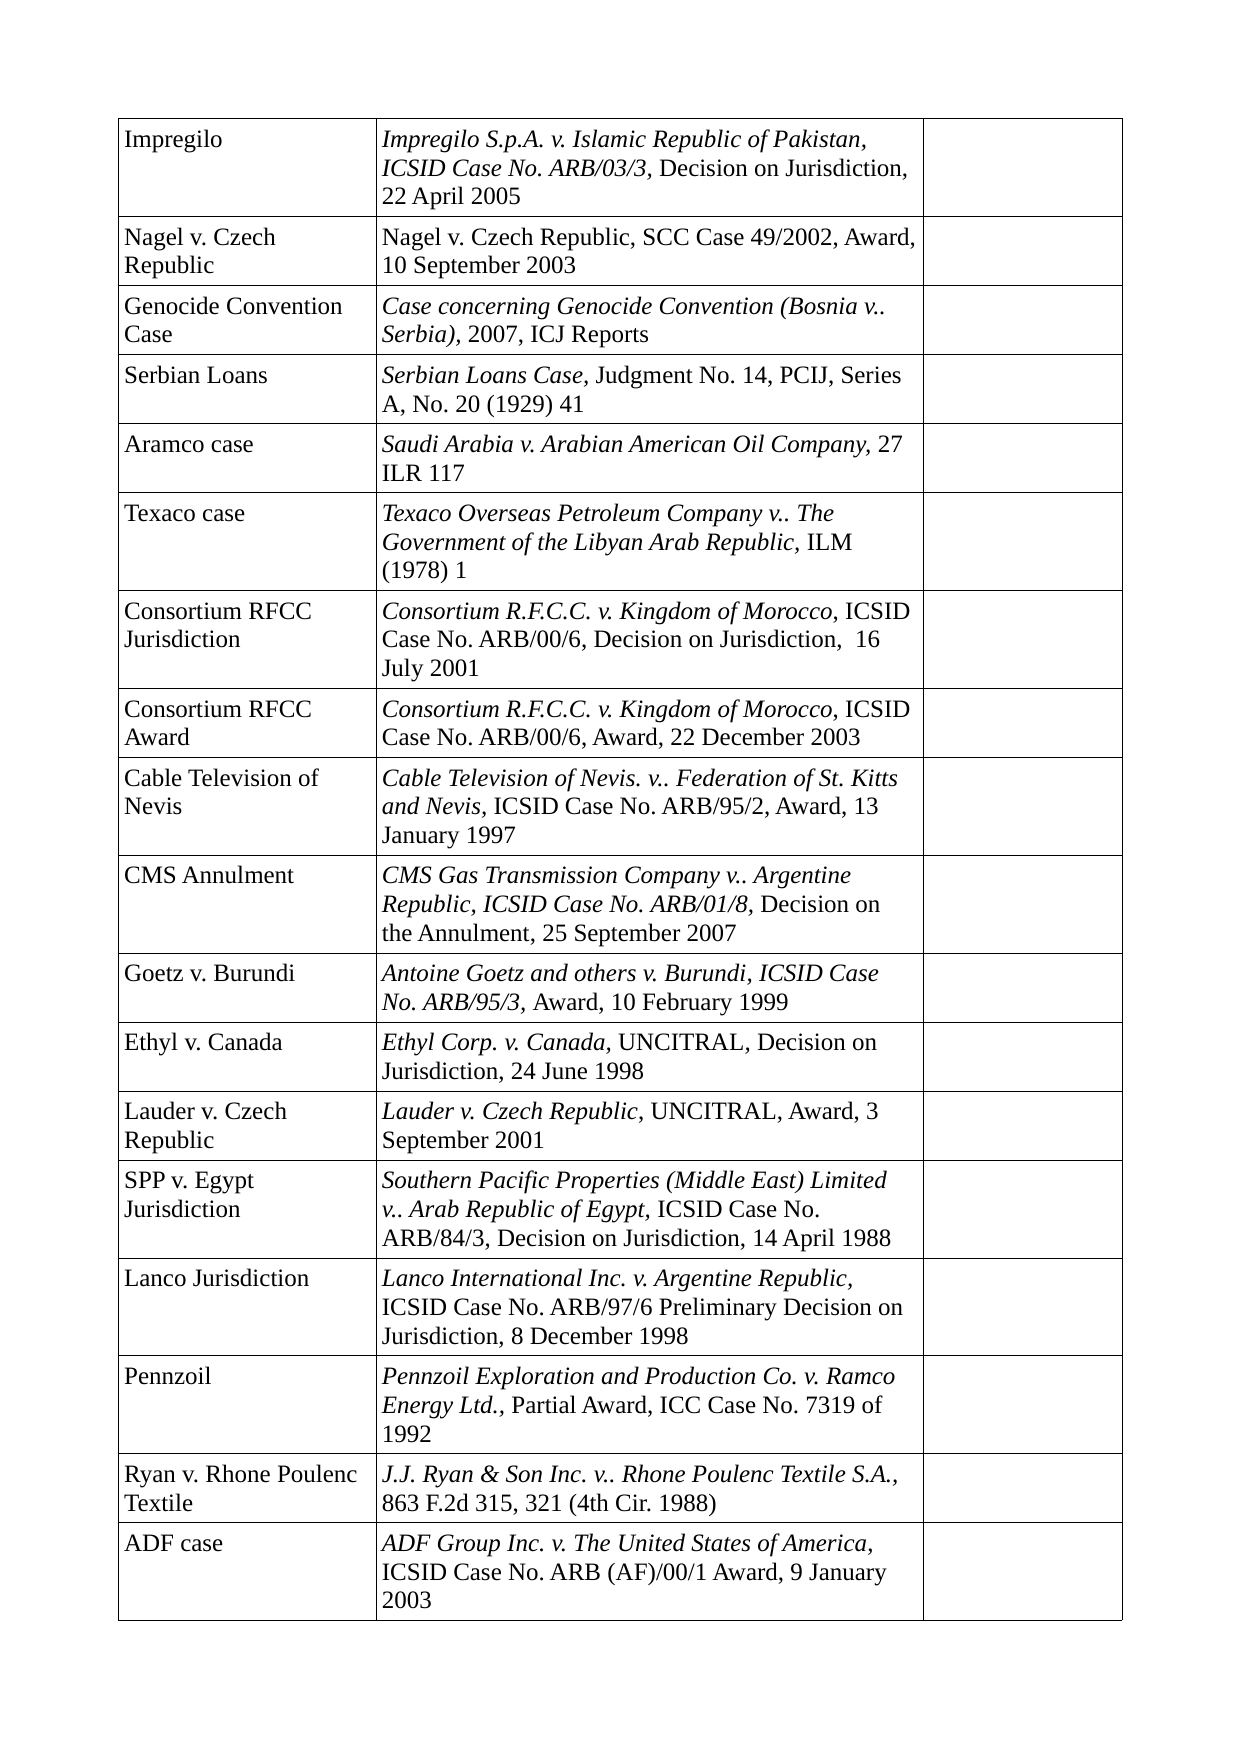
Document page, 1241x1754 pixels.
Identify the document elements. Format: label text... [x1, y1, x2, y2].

table_cell Lauder v. Czech Republic [119, 1092, 376, 1160]
table_cell Case concerning Genocide Convention (Bosnia v.. Serbia), 2007, ICJ Reports [377, 286, 923, 354]
table_cell CMS Annulment [119, 856, 376, 952]
table_cell [924, 355, 1122, 423]
table_cell Aramco case [119, 424, 376, 492]
table_cell [924, 758, 1122, 855]
table_cell Serbian Loans [119, 355, 376, 423]
table_cell Consortium R.F.C.C. v. Kingdom of Morocco, ICSID Case No. ARB/00/6, Decision on Jurisdiction, 16 July 2001 [377, 591, 923, 688]
table_cell Lanco Jurisdiction [119, 1259, 376, 1355]
table_cell Pennzoil [119, 1356, 376, 1453]
table_cell [924, 689, 1122, 757]
table_cell Ethyl v. Canada [119, 1023, 376, 1091]
table_cell [924, 217, 1122, 285]
table_cell [924, 286, 1122, 354]
table_cell [924, 856, 1122, 952]
table_cell Nagel v. Czech Republic, SCC Case 49/2002, Award, 10 September 2003 [377, 217, 923, 285]
table_cell Cable Television of Nevis. v.. Federation of St. Kitts and Nevis, ICSID Case No. ARB/95/2, Award, 13 January 1997 [377, 758, 923, 855]
table_cell [924, 119, 1122, 216]
table_cell CMS Gas Transmission Company v.. Argentine Republic, ICSID Case No. ARB/01/8, Decision on the Annulment, 25 September 2007 [377, 856, 923, 952]
table_cell ADF case [119, 1523, 376, 1620]
table_cell [924, 1356, 1122, 1453]
table_cell Lauder v. Czech Republic, UNCITRAL, Award, 3 September 2001 [377, 1092, 923, 1160]
table_cell Impregilo [119, 119, 376, 216]
table_cell [924, 1092, 1122, 1160]
table_cell Saudi Arabia v. Arabian American Oil Company, 27 ILR 117 [377, 424, 923, 492]
table_cell Consortium R.F.C.C. v. Kingdom of Morocco, ICSID Case No. ARB/00/6, Award, 22 December 2003 [377, 689, 923, 757]
table_cell Pennzoil Exploration and Production Co. v. Ramco Energy Ltd., Partial Award, ICC Case No. 7319 of 1992 [377, 1356, 923, 1453]
table_cell [924, 493, 1122, 590]
table_cell Consortium RFCC Award [119, 689, 376, 757]
table_cell ADF Group Inc. v. The United States of America, ICSID Case No. ARB (AF)/00/1 Award, 9 January 2003 [377, 1523, 923, 1620]
table_cell SPP v. Egypt Jurisdiction [119, 1161, 376, 1257]
table_cell Goetz v. Burundi [119, 954, 376, 1022]
table_cell Antoine Goetz and others v. Burundi, ICSID Case No. ARB/95/3, Award, 10 February 1999 [377, 954, 923, 1022]
table_cell Impregilo S.p.A. v. Islamic Republic of Pakistan, ICSID Case No. ARB/03/3, Decision on Jurisdiction, 22 April 2005 [377, 119, 923, 216]
table_cell [924, 591, 1122, 688]
table_cell Southern Pacific Properties (Middle East) Limited v.. Arab Republic of Egypt, ICSID Case No. ARB/84/3, Decision on Jurisdiction, 14 April 1988 [377, 1161, 923, 1257]
table_cell Ethyl Corp. v. Canada, UNCITRAL, Decision on Jurisdiction, 24 June 1998 [377, 1023, 923, 1091]
table_cell J.J. Ryan & Son Inc. v.. Rhone Poulenc Textile S.A., 863 F.2d 315, 321 (4th Cir. 1988) [377, 1454, 923, 1522]
table_cell Ryan v. Rhone Poulenc Textile [119, 1454, 376, 1522]
table_cell [924, 1161, 1122, 1257]
table_cell [924, 1523, 1122, 1620]
table_cell Serbian Loans Case, Judgment No. 14, PCIJ, Series A, No. 20 (1929) 41 [377, 355, 923, 423]
table_cell [924, 424, 1122, 492]
table_cell [924, 1259, 1122, 1355]
table_cell Texaco Overseas Petroleum Company v.. The Government of the Libyan Arab Republic, ILM (1978) 1 [377, 493, 923, 590]
table_cell Nagel v. Czech Republic [119, 217, 376, 285]
table_cell Lanco International Inc. v. Argentine Republic, ICSID Case No. ARB/97/6 Preliminary Decision on Jurisdiction, 8 December 1998 [377, 1259, 923, 1355]
table_cell [924, 954, 1122, 1022]
table_cell Texaco case [119, 493, 376, 590]
table_cell [924, 1023, 1122, 1091]
table_cell Cable Television of Nevis [119, 758, 376, 855]
table_cell Genocide Convention Case [119, 286, 376, 354]
table_cell Consortium RFCC Jurisdiction [119, 591, 376, 688]
table_cell [924, 1454, 1122, 1522]
